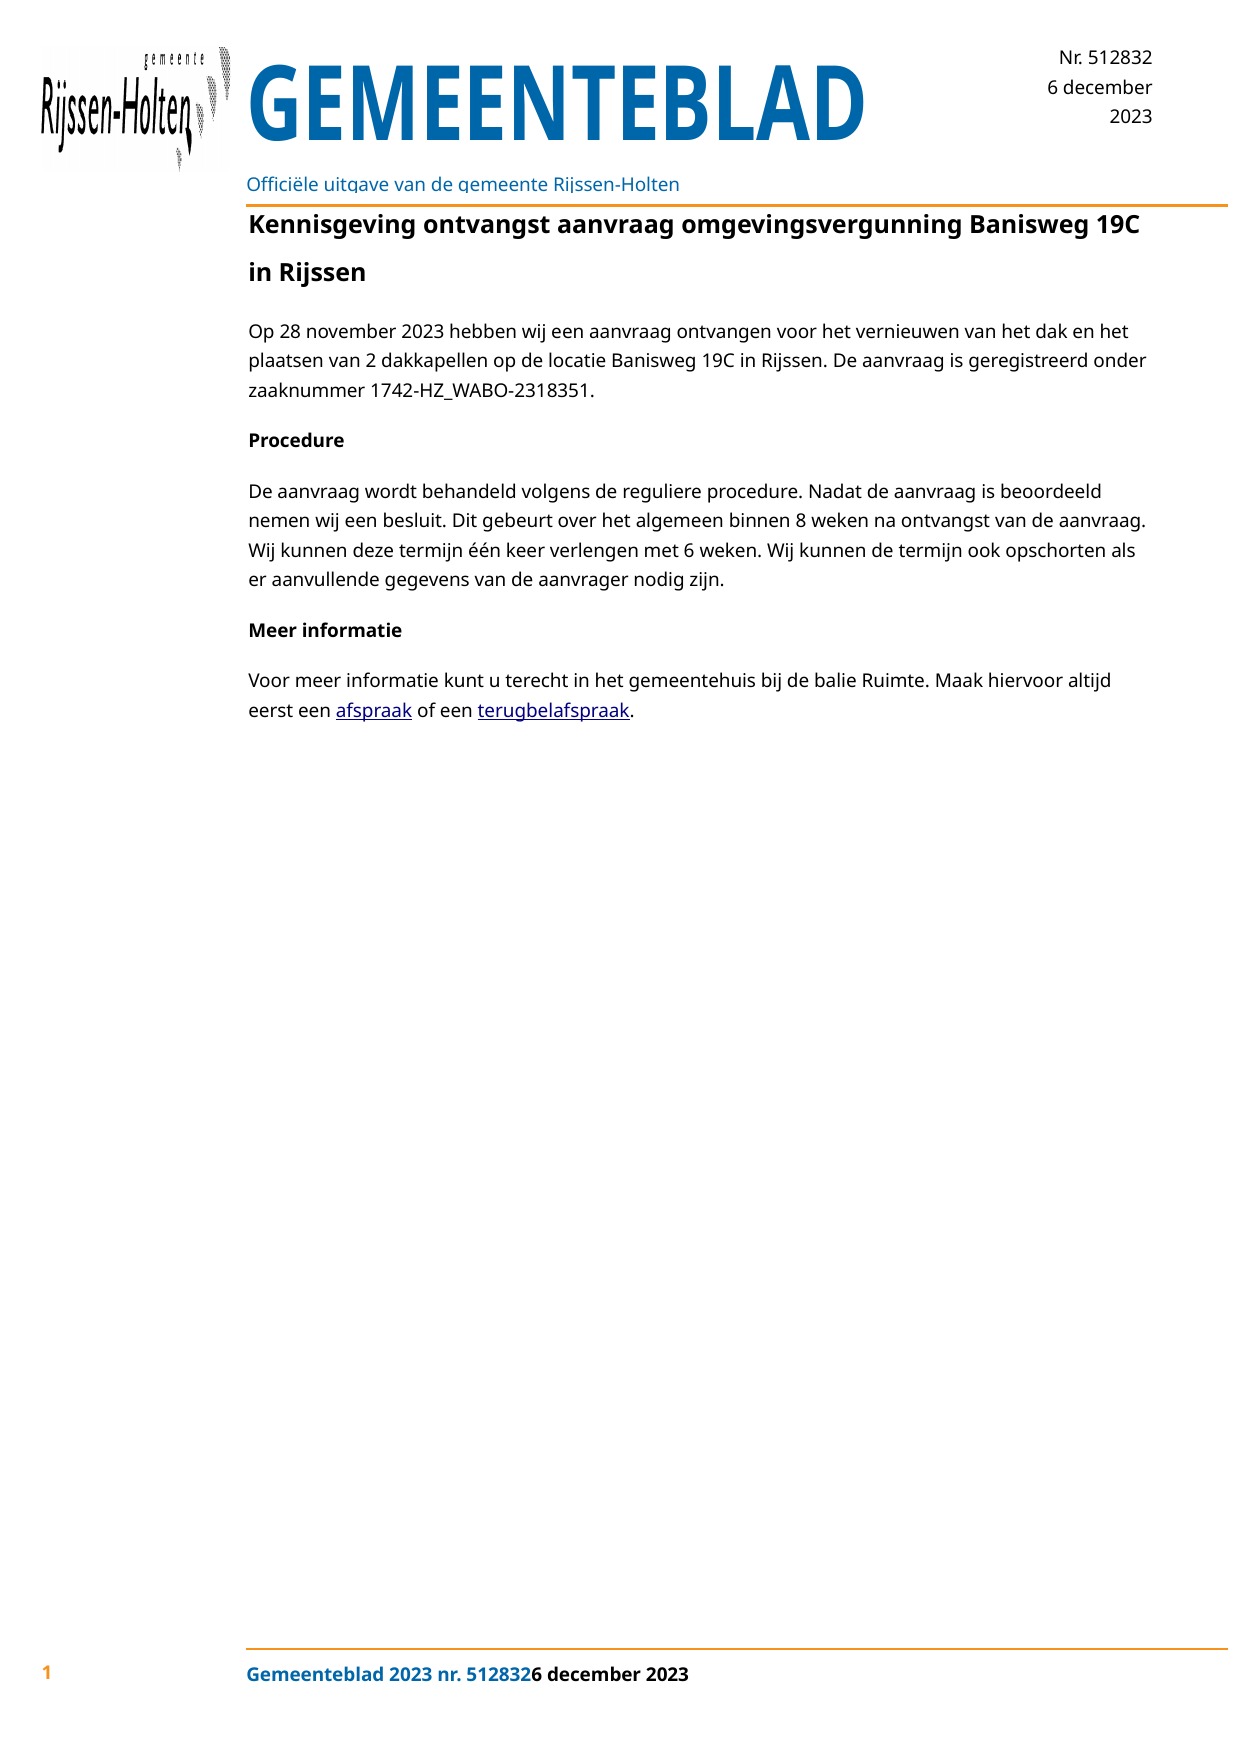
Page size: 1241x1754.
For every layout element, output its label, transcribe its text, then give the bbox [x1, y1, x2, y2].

text Kennisgeving ontvangst aanvraag omgevingsvergunning Banisweg 19C in Rijssen [248, 207, 1152, 288]
text Op 28 november 2023 hebben wij een aanvraag ontvangen voor het vernieuwen van het dak en het plaatsen van 2 dakkapellen op de locatie Banisweg 19C in Rijssen. De aanvraag is geregistreerd onder zaaknummer 1742-HZ_WABO-2318351. [248, 318, 1152, 403]
picture [41, 47, 231, 172]
text De aanvraag wordt behandeld volgens de reguliere procedure. Nadat de aanvraag is beoordeeld nemen wij een besluit. Dit gebeurt over het algemeen binnen 8 weken na ontvangst van de aanvraag. Wij kunnen deze termijn één keer verlengen met 6 weken. Wij kunnen de termijn ook opschorten als er aanvullende gegevens van de aanvrager nodig zijn. [248, 478, 1152, 592]
text Procedure [248, 427, 1152, 453]
text Voor meer informatie kunt u terecht in het gemeentehuis bij de balie Ruimte. Maak hiervoor altijd eerst een afspraak of een terugbelafspraak. [248, 667, 1152, 723]
text Meer informatie [248, 617, 1152, 643]
